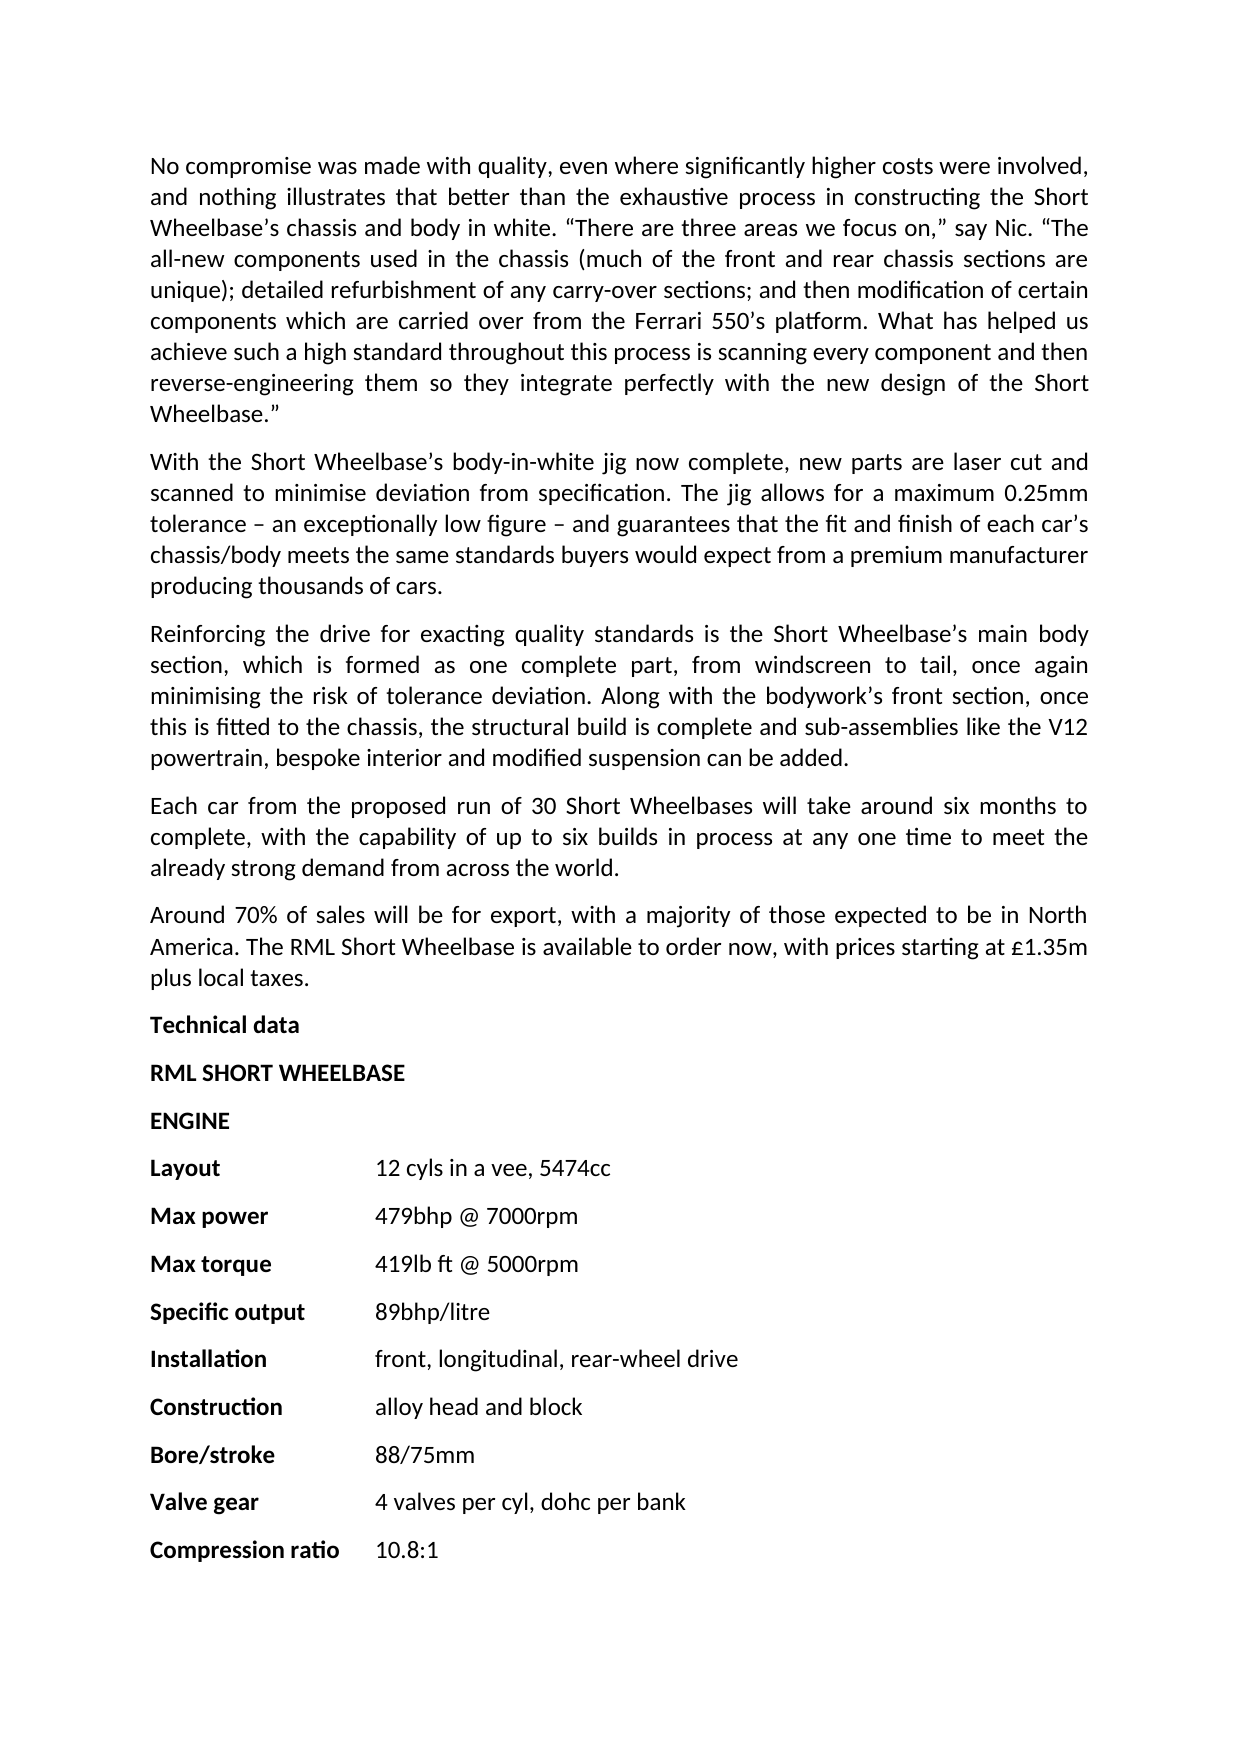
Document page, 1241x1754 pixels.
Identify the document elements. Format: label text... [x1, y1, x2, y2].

text RML SHORT WHEELBASE [150, 1057, 1090, 1088]
text Construction alloy head and block [150, 1391, 1090, 1422]
text Reinforcing the drive for exacting quality standards is the Short Wheelbase’s main body section, which is formed as one complete part, from windscreen to tail, once again minimising the risk of tolerance deviation. Along with the bodywork’s front section, once this is fitted to the chassis, the structural build is complete and sub-assemblies like the V12 powertrain, bespoke interior and modified suspension can be added. [150, 618, 1090, 773]
text Valve gear 4 valves per cyl, dohc per bank [150, 1486, 1090, 1517]
text Max torque 419lb ft @ 5000rpm [150, 1248, 1090, 1278]
text Max power 479bhp @ 7000rpm [150, 1200, 1090, 1231]
text No compromise was made with quality, even where significantly higher costs were involved, and nothing illustrates that better than the exhaustive process in constructing the Short Wheelbase’s chassis and body in white. “There are three areas we focus on,” say Nic. “The all-new components used in the chassis (much of the front and rear chassis sections are unique); detailed refurbishment of any carry-over sections; and then modification of certain components which are carried over from the Ferrari 550’s platform. What has helped us achieve such a high standard throughout this process is scanning every component and then reverse-engineering them so they integrate perfectly with the new design of the Short Wheelbase.” [150, 150, 1090, 429]
text Specific output 89bhp/litre [150, 1296, 1090, 1326]
text Technical data [150, 1009, 1090, 1040]
text ENGINE [150, 1105, 1090, 1135]
text Layout 12 cyls in a vee, 5474cc [150, 1152, 1090, 1183]
text Installation front, longitudinal, rear-wheel drive [150, 1343, 1090, 1374]
text Around 70% of sales will be for export, with a majority of those expected to be in North America. The RML Short Wheelbase is available to order now, with prices starting at £1.35m plus local taxes. [150, 899, 1090, 992]
text Compression ratio 10.8:1 [150, 1534, 1090, 1565]
text With the Short Wheelbase’s body-in-white jig now complete, new parts are laser cut and scanned to minimise deviation from specification. The jig allows for a maximum 0.25mm tolerance – an exceptionally low figure – and guarantees that the fit and finish of each car’s chassis/body meets the same standards buyers would expect from a premium manufacturer producing thousands of cars. [150, 446, 1090, 601]
text Bore/stroke 88/75mm [150, 1439, 1090, 1469]
text Each car from the proposed run of 30 Short Wheelbases will take around six months to complete, with the capability of up to six builds in process at any one time to meet the already strong demand from across the world. [150, 790, 1090, 882]
